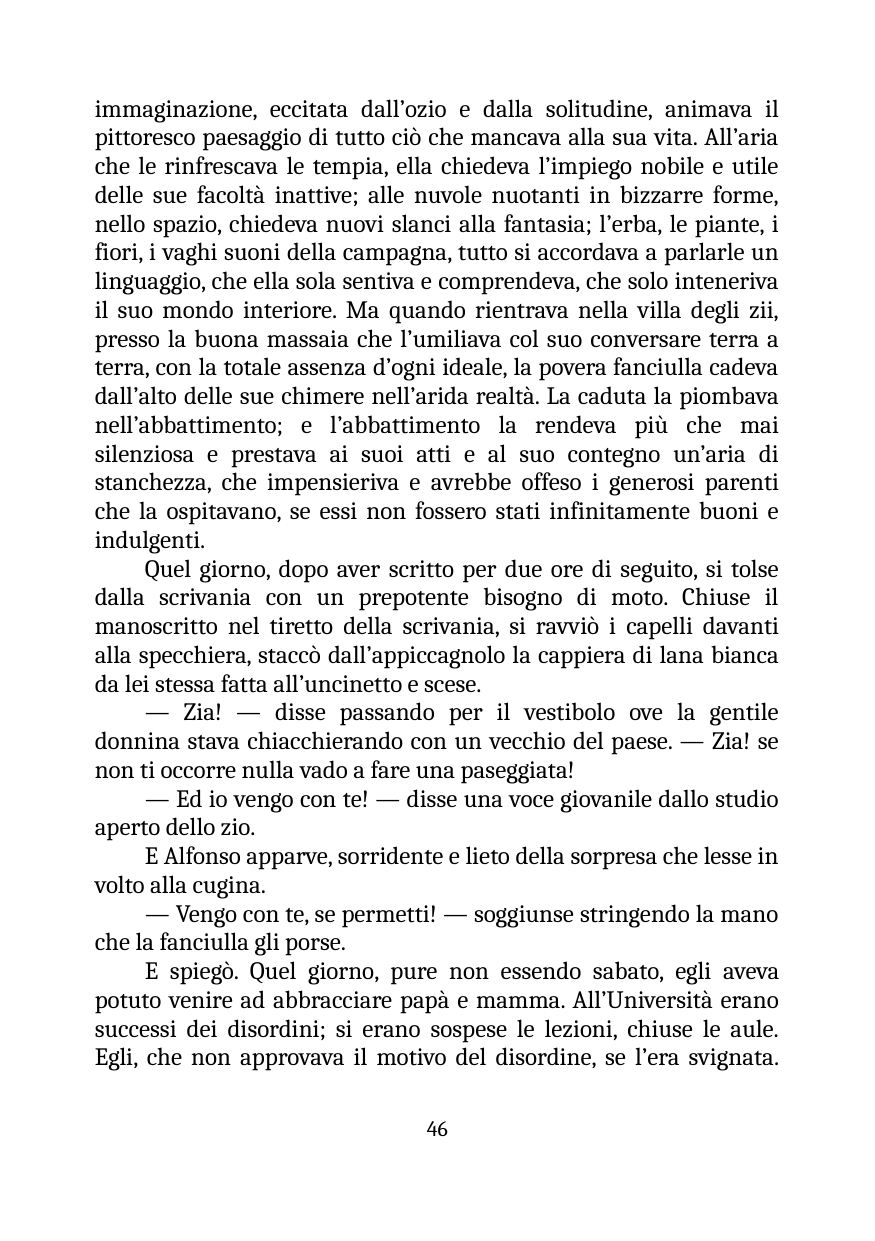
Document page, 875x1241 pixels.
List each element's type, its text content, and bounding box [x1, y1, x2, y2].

text E Alfonso apparve, sorridente e lieto della sorpresa che lesse in volto alla cugina. [94, 842, 779, 899]
text E spiegò. Quel giorno, pure non essendo sabato, egli aveva potuto venire ad abbracciare papà e mamma. All’Università erano successi dei disordini; si erano sospese le lezioni, chiuse le aule. Egli, che non approvava il motivo del disordine, se l’era svignata. [94, 957, 779, 1072]
text Quel giorno, dopo aver scritto per due ore di seguito, si tolse dalla scrivania con un prepotente bisogno di moto. Chiuse il manoscritto nel tiretto della scrivania, si ravviò i capelli davanti alla specchiera, staccò dall’appiccagnolo la cappiera di lana bianca da lei stessa fatta all’uncinetto e scese. [94, 554, 779, 698]
text immaginazione, eccitata dall’ozio e dalla solitudine, animava il pittoresco paesaggio di tutto ciò che mancava alla sua vita. All’aria che le rinfrescava le tempia, ella chiedeva l’impiego nobile e utile delle sue facoltà inattive; alle nuvole nuotanti in bizzarre forme, nello spazio, chiedeva nuovi slanci alla fantasia; l’erba, le piante, i fiori, i vaghi suoni della campagna, tutto si accordava a parlarle un linguaggio, che ella sola sentiva e comprendeva, che solo inteneriva il suo mondo interiore. Ma quando rientrava nella villa degli zii, presso la buona massaia che l’umiliava col suo conversare terra a terra, con la totale assenza d’ogni ideale, la povera fanciulla cadeva dall’alto delle sue chimere nell’arida realtà. La caduta la piombava nell’abbattimento; e l’abbattimento la rendeva più che mai silenziosa e prestava ai suoi atti e al suo contegno un’aria di stanchezza, che impensieriva e avrebbe offeso i generosi parenti che la ospitavano, se essi non fossero stati infinitamente buoni e indulgenti. [94, 94, 779, 554]
text — Vengo con te, se permetti! — soggiunse stringendo la mano che la fanciulla gli porse. [94, 899, 779, 957]
text — Zia! — disse passando per il vestibolo ove la gentile donnina stava chiacchierando con un vecchio del paese. — Zia! se non ti occorre nulla vado a fare una paseggiata! [94, 698, 779, 784]
text — Ed io vengo con te! — disse una voce giovanile dallo studio aperto dello zio. [94, 784, 779, 842]
